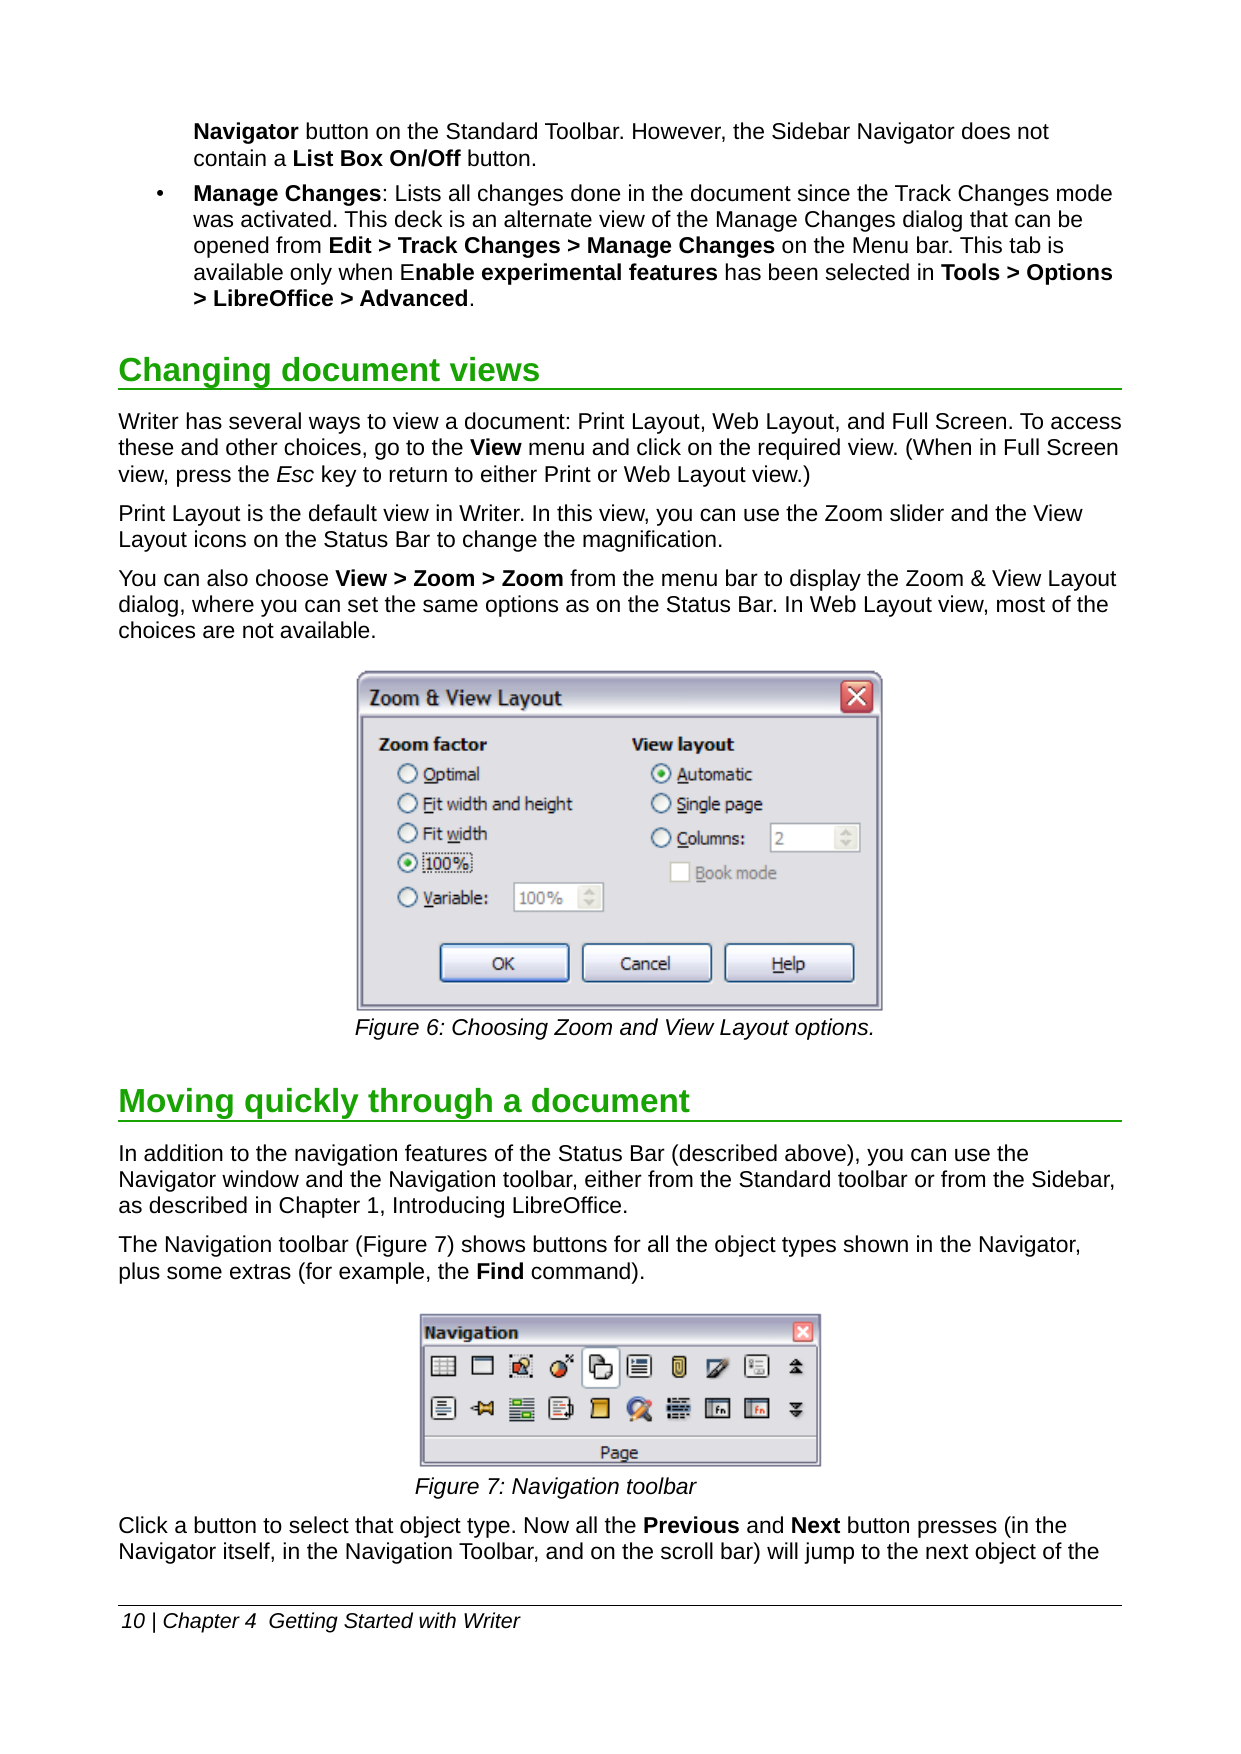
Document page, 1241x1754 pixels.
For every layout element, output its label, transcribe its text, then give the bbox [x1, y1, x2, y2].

text Writer has several ways to view a document: Print Layout, Web Layout, and Full Screen. To access these and other choices, go to the View menu and click on the required view. (When in Full Screen view, press the Esc key to return to either Print or Web Layout view.) [118, 408, 1122, 487]
text You can also choose View > Zoom > Zoom from the menu bar to display the Zoom & View Layout dialog, where you can set the same options as on the Status Bar. In Web Layout view, most of the choices are not available. [118, 565, 1122, 644]
text Click a button to select that object type. Now all the Previous and Next button presses (in the Navigator itself, in the Navigation Toolbar, and on the scroll bar) will jump to the next object of the [118, 1512, 1122, 1564]
list Navigator button on the Standard Toolbar. However, the Sidebar Navigator does not contain a List Box On/Off button. [156, 118, 1122, 171]
list Manage Changes: Lists all changes done in the document since the Track Changes mode was activated. This deck is an alternate view of the Manage Changes dialog that can be opened from Edit > Track Changes > Manage Changes on the Menu bar. This tab is available only when Enable experimental features has been selected in Tools > Options > LibreOffice > Advanced. [156, 180, 1122, 311]
text Print Layout is the default view in Writer. In this view, you can use the Zoom slider and the View Layout icons on the Status Bar to change the magnification. [118, 499, 1122, 552]
text The Navigation toolbar (Figure 7) shows buttons for all the object types shown in the Navigator, plus some extras (for example, the Find command). [118, 1231, 1122, 1284]
picture [414, 1308, 826, 1473]
subtitle Changing document views [118, 350, 1122, 388]
text Figure 6: Choosing Zoom and View Layout options. [354, 1014, 886, 1040]
picture [354, 668, 886, 1014]
text In addition to the navigation features of the Status Bar (described above), you can use the Navigator window and the Navigation toolbar, either from the Standard toolbar or from the Sidebar, as described in Chapter 1, Introducing LibreOffice. [118, 1140, 1122, 1219]
text Figure 7: Navigation toolbar [414, 1473, 826, 1499]
subtitle Moving quickly through a document [118, 1081, 1122, 1120]
